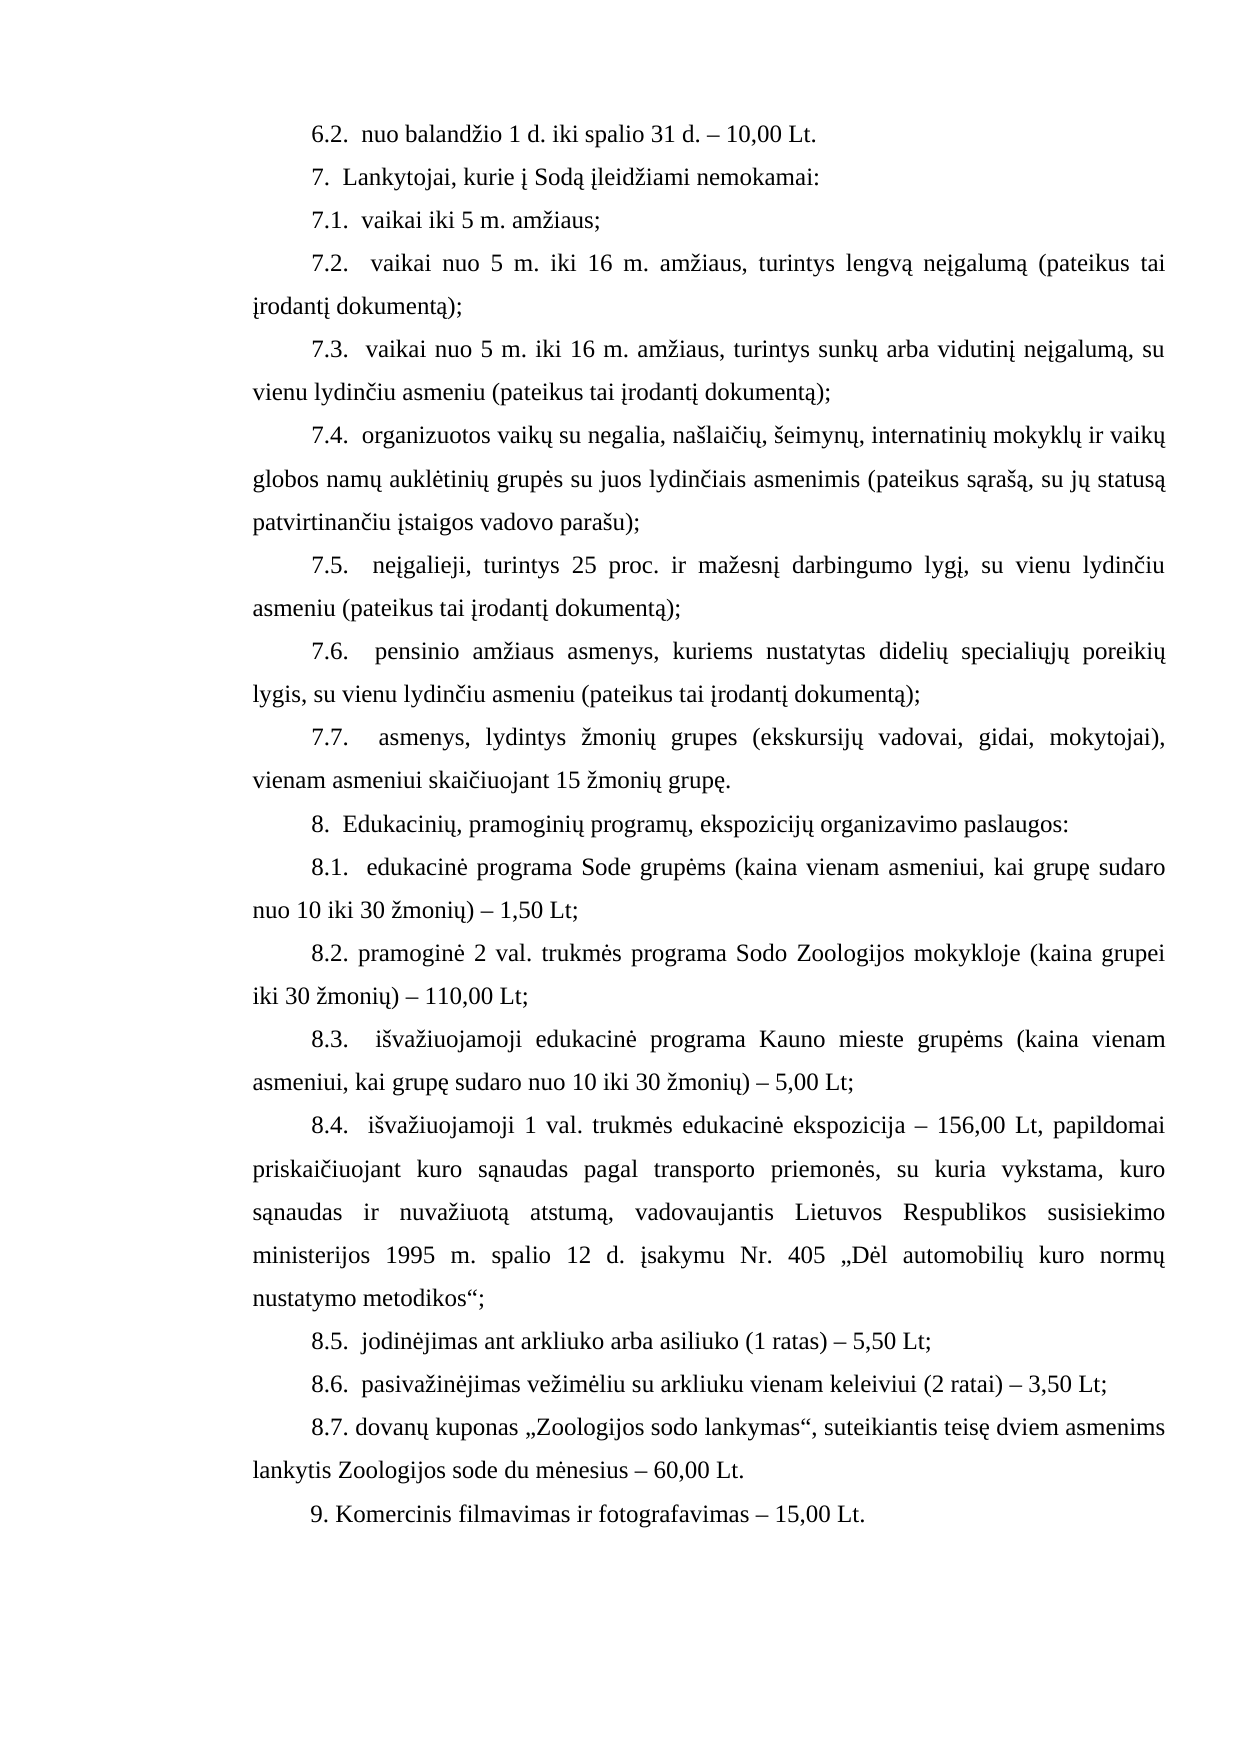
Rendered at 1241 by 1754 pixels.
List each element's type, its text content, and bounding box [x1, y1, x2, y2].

text 7.3. vaikai nuo 5 m. iki 16 m. amžiaus, turintys sunkų arba vidutinį neįgalumą, su vienu lydinčiu asmeniu (pateikus tai įrodantį dokumentą); [252, 334, 1166, 406]
text 8.7. dovanų kuponas „Zoologijos sodo lankymas“, suteikiantis teisę dviem asmenims lankytis Zoologijos sode du mėnesius – 60,00 Lt. [252, 1412, 1166, 1484]
text 8.5. jodinėjimas ant arkliuko arba asiliuko (1 ratas) – 5,50 Lt; [252, 1326, 1166, 1355]
text 8.2. pramoginė 2 val. trukmės programa Sodo Zoologijos mokykloje (kaina grupei iki 30 žmonių) – 110,00 Lt; [252, 938, 1166, 1010]
text 6.2. nuo balandžio 1 d. iki spalio 31 d. – 10,00 Lt. [252, 119, 1166, 147]
text 8.6. pasivažinėjimas vežimėliu su arkliuku vienam keleiviui (2 ratai) – 3,50 Lt; [252, 1369, 1166, 1398]
text 7.7. asmenys, lydintys žmonių grupes (ekskursijų vadovai, gidai, mokytojai), vienam asmeniui skaičiuojant 15 žmonių grupę. [252, 722, 1166, 794]
text 8.4. išvažiuojamoji 1 val. trukmės edukacinė ekspozicija – 156,00 Lt, papildomai priskaičiuojant kuro sąnaudas pagal transporto priemonės, su kuria vykstama, kuro sąnaudas ir nuvažiuotą atstumą, vadovaujantis Lietuvos Respublikos susisiekimo ministerijos 1995 m. spalio 12 d. įsakymu Nr. 405 „Dėl automobilių kuro normų nustatymo metodikos“; [252, 1111, 1166, 1312]
text 7.2. vaikai nuo 5 m. iki 16 m. amžiaus, turintys lengvą neįgalumą (pateikus tai įrodantį dokumentą); [252, 248, 1166, 320]
text 8.1. edukacinė programa Sode grupėms (kaina vienam asmeniui, kai grupę sudaro nuo 10 iki 30 žmonių) – 1,50 Lt; [252, 852, 1166, 924]
text 7.5. neįgalieji, turintys 25 proc. ir mažesnį darbingumo lygį, su vienu lydinčiu asmeniu (pateikus tai įrodantį dokumentą); [252, 550, 1166, 622]
text 8.3. išvažiuojamoji edukacinė programa Kauno mieste grupėms (kaina vienam asmeniui, kai grupę sudaro nuo 10 iki 30 žmonių) – 5,00 Lt; [252, 1024, 1166, 1096]
text 8. Edukacinių, pramoginių programų, ekspozicijų organizavimo paslaugos: [252, 809, 1166, 837]
text 7.4. organizuotos vaikų su negalia, našlaičių, šeimynų, internatinių mokyklų ir vaikų globos namų auklėtinių grupės su juos lydinčiais asmenimis (pateikus sąrašą, su jų statusą patvirtinančiu įstaigos vadovo parašu); [252, 421, 1166, 536]
text 7.1. vaikai iki 5 m. amžiaus; [252, 205, 1166, 234]
text 7. Lankytojai, kurie į Sodą įleidžiami nemokamai: [252, 162, 1166, 191]
text 9. Komercinis filmavimas ir fotografavimas – 15,00 Lt. [281, 1499, 1166, 1527]
text 7.6. pensinio amžiaus asmenys, kuriems nustatytas didelių specialiųjų poreikių lygis, su vienu lydinčiu asmeniu (pateikus tai įrodantį dokumentą); [252, 636, 1166, 708]
